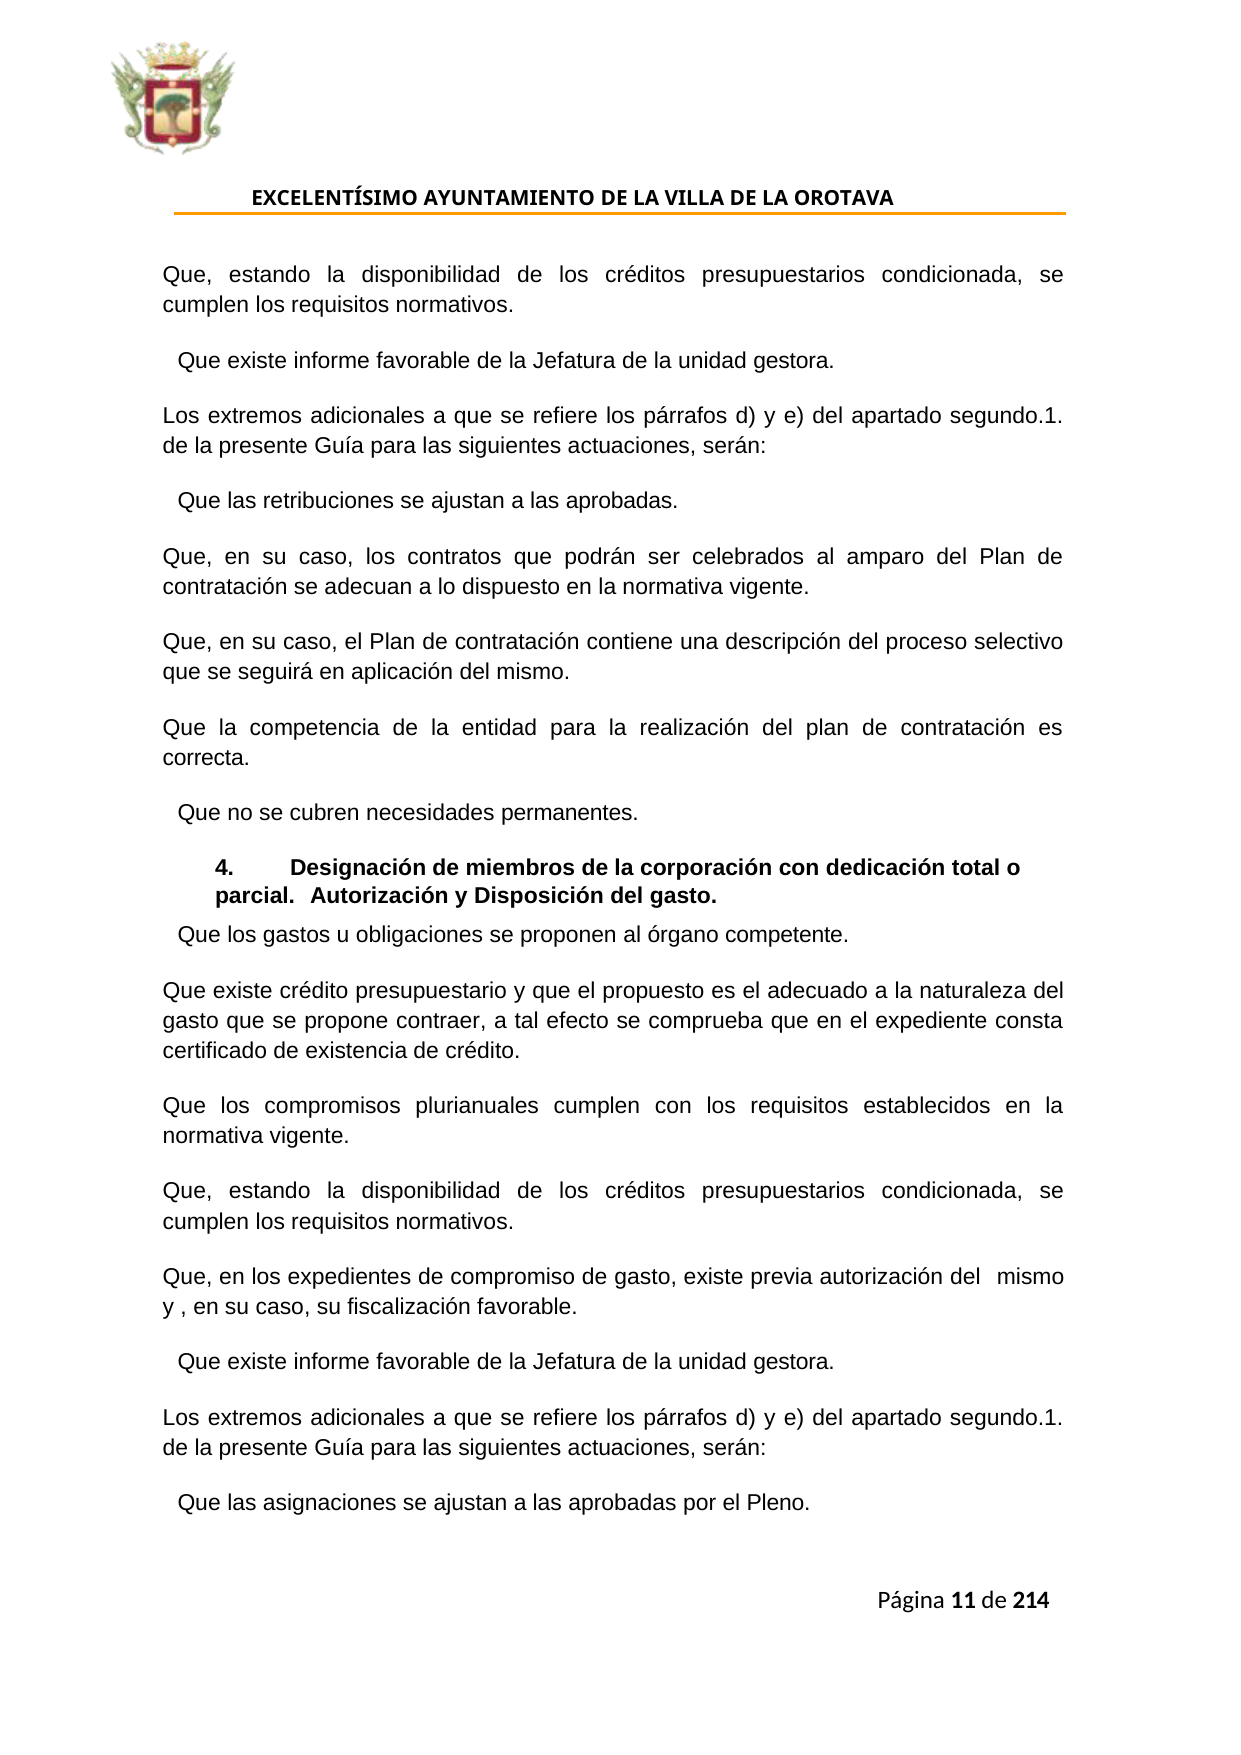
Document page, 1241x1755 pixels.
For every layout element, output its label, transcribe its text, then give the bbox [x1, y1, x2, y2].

text Que las asignaciones se ajustan a las aprobadas por el Pleno. [177, 1489, 1078, 1515]
list Designación de miembros de la corporación con dedicación total o parcial. Autorización y Disposición del gasto. [215, 854, 1064, 908]
text Que existe informe favorable de la Jefatura de la unidad gestora. [177, 347, 1078, 373]
text Que no se cubren necesidades permanentes. [177, 798, 1078, 825]
text Que los compromisos plurianuales cumplen con los requisitos establecidos en la normativa vigente. [162, 1092, 1064, 1149]
text Que existe crédito presupuestario y que el propuesto es el adecuado a la naturaleza del gasto que se propone contraer, a tal efecto se comprueba que en el expediente consta certificado de existencia de crédito. [162, 977, 1064, 1063]
text Que, en su caso, los contratos que podrán ser celebrados al amparo del Plan de contratación se adecuan a lo dispuesto en la normativa vigente. [162, 543, 1064, 599]
text Que las retribuciones se ajustan a las aprobadas. [177, 487, 1078, 513]
text Que los gastos u obligaciones se proponen al órgano competente. [177, 921, 1078, 948]
text Los extremos adicionales a que se refiere los párrafos d) y e) del apartado segundo.1. de la presente Guía para las siguientes actuaciones, serán: [162, 1403, 1064, 1460]
text Que, estando la disponibilidad de los créditos presupuestarios condicionada, se cumplen los requisitos normativos. [162, 261, 1064, 318]
text Que la competencia de la entidad para la realización del plan de contratación es correcta. [162, 713, 1064, 770]
text Que, en los expedientes de compromiso de gasto, existe previa autorización del mismo y , en su caso, su fiscalización favorable. [162, 1263, 1064, 1319]
text Los extremos adicionales a que se refiere los párrafos d) y e) del apartado segundo.1. de la presente Guía para las siguientes actuaciones, serán: [162, 402, 1064, 458]
text Que, en su caso, el Plan de contratación contiene una descripción del proceso selectivo que se seguirá en aplicación del mismo. [162, 628, 1064, 685]
text Que, estando la disponibilidad de los créditos presupuestarios condicionada, se cumplen los requisitos normativos. [162, 1177, 1064, 1234]
text Que existe informe favorable de la Jefatura de la unidad gestora. [177, 1348, 1078, 1374]
